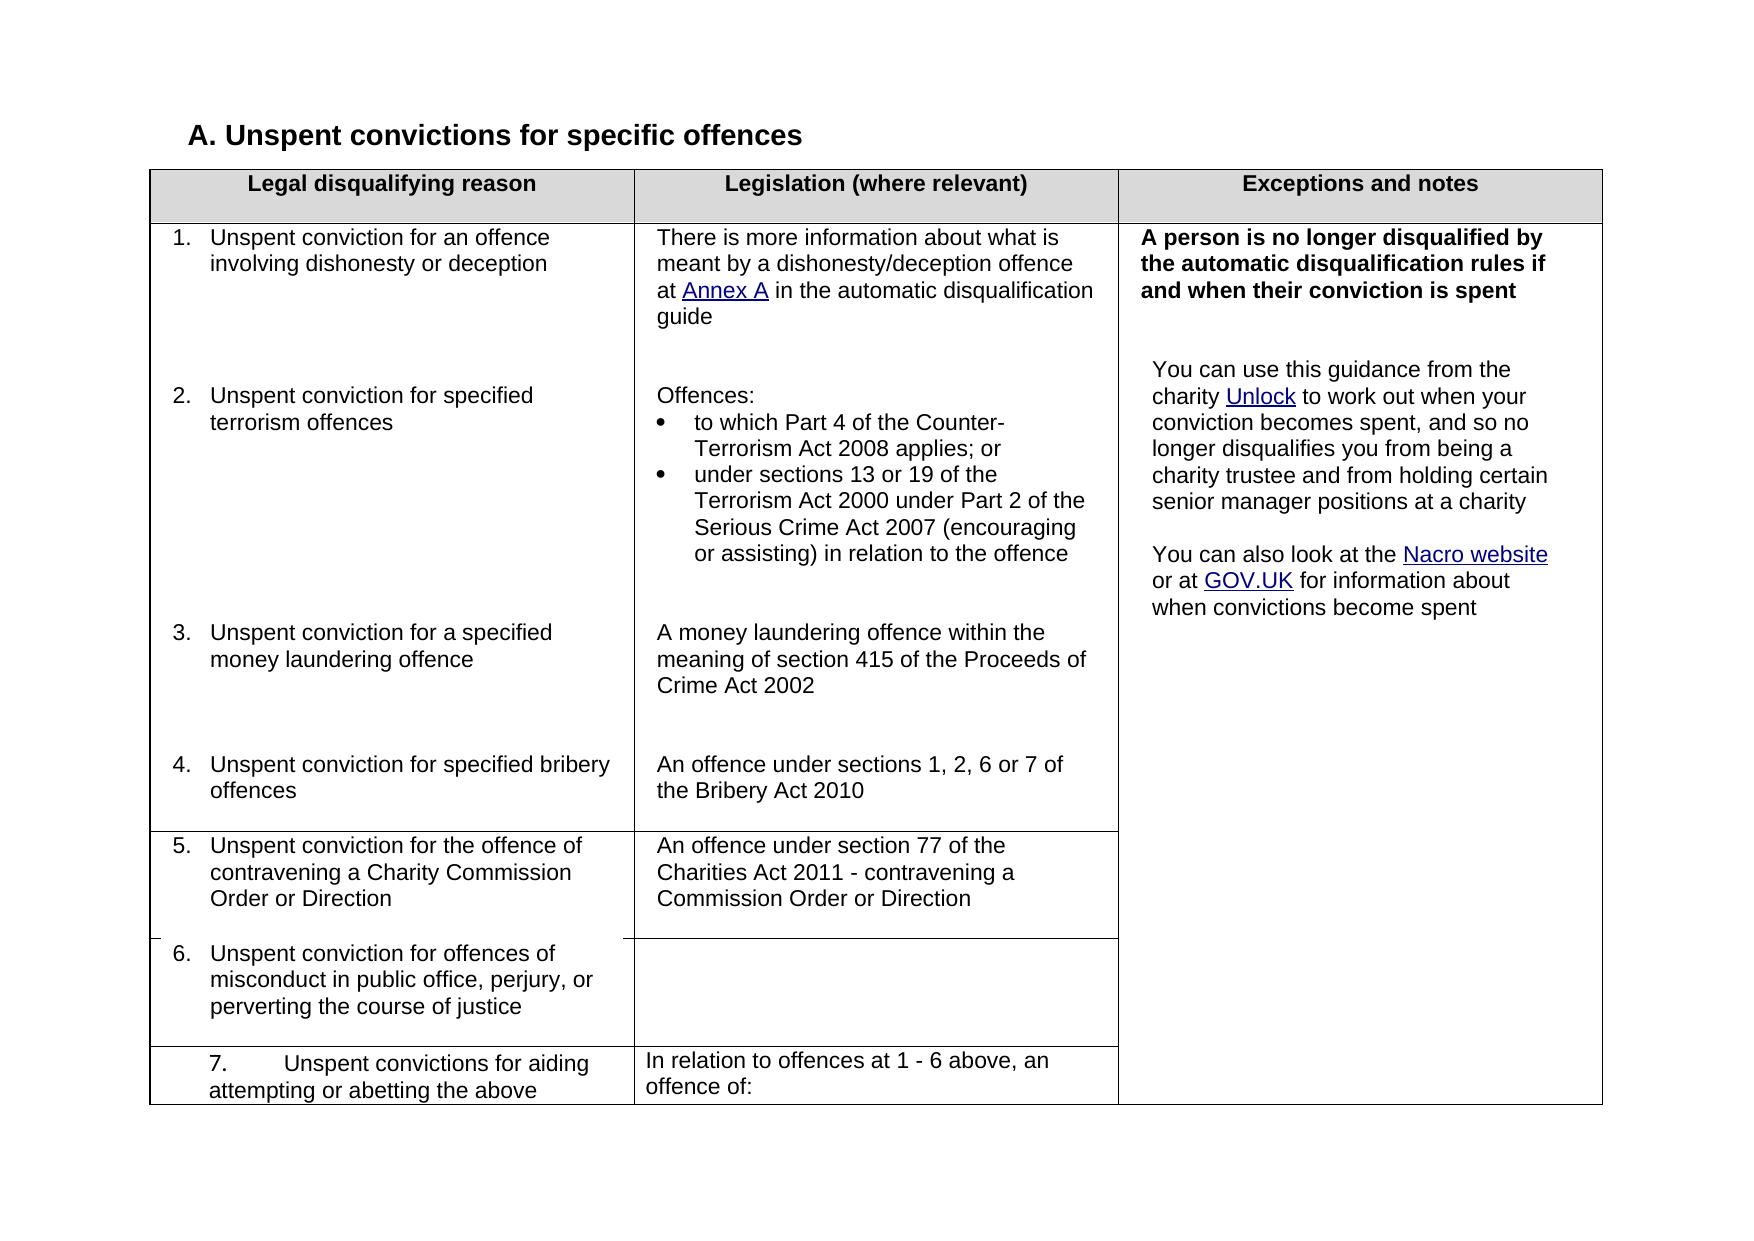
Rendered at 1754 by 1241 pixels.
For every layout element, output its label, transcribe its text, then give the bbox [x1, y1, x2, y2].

table_header You can use this guidance from the charity Unlock to work out when your conviction becomes spent, and so no longer disqualifies you from being a charity trustee and from holding certain senior manager positions at a charity You can also look at the Nacro website or at GOV.UK for information about when convictions become spent [1141, 357, 1580, 620]
table_header A person is no longer disqualified by the automatic disqualification rules if and when their conviction is spent [1130, 225, 1591, 620]
table_cell [1108, 224, 1118, 831]
list Unspent convictions for specific offences [187, 118, 1604, 152]
table_cell [151, 939, 161, 1046]
table_header Unspent conviction for offences of misconduct in public office, perjury, or perverting the course of justice [162, 940, 623, 1045]
table_header Legal disqualifying reason [151, 170, 634, 222]
table_header Unspent conviction for the offence of contravening a Charity Commission Order or Direction [162, 833, 623, 938]
table_header Legislation (where relevant) [635, 170, 1118, 222]
table_header Exceptions and notes [1119, 170, 1602, 222]
table_cell [635, 832, 1118, 938]
table_cell [635, 224, 645, 831]
table_cell [1119, 224, 1602, 1104]
table_cell In relation to offences at 1 - 6 above, an offence of: attempt, conspiracy, or incitement to commit the offence aiding, or abetting, counselling or procuring the commission of the offence under Part 2 of the Serious Crime Act 2007 (encouraging or assisting) in relation to the offence [635, 1047, 1118, 1104]
table_header An offence under section 77 of the Charities Act 2011 - contravening a Commission Order or Direction [646, 833, 1107, 911]
table_cell [624, 939, 634, 1046]
table_cell Unspent convictions for aiding attempting or abetting the above [151, 1047, 634, 1104]
table_header Unspent conviction for an offence involving dishonesty or deception Unspent conviction for specified terrorism offences Unspent conviction for a specified money laundering offence Unspent conviction for specified bribery offences [162, 225, 623, 804]
table_cell [635, 939, 1118, 1046]
table_cell [151, 224, 634, 831]
table_cell [624, 832, 634, 938]
table_header There is more information about what is meant by a dishonesty/deception offence at Annex A in the automatic disqualification guide Offences: to which Part 4 of the Counter-Terrorism Act 2008 applies; or under sections 13 or 19 of the Terrorism Act 2000 under Part 2 of the Serious Crime Act 2007 (encouraging or assisting) in relation to the offence A money laundering offence within the meaning of section 415 of the Proceeds of Crime Act 2002 An offence under sections 1, 2, 6 or 7 of the Bribery Act 2010 [646, 225, 1107, 830]
table_cell [151, 832, 161, 938]
